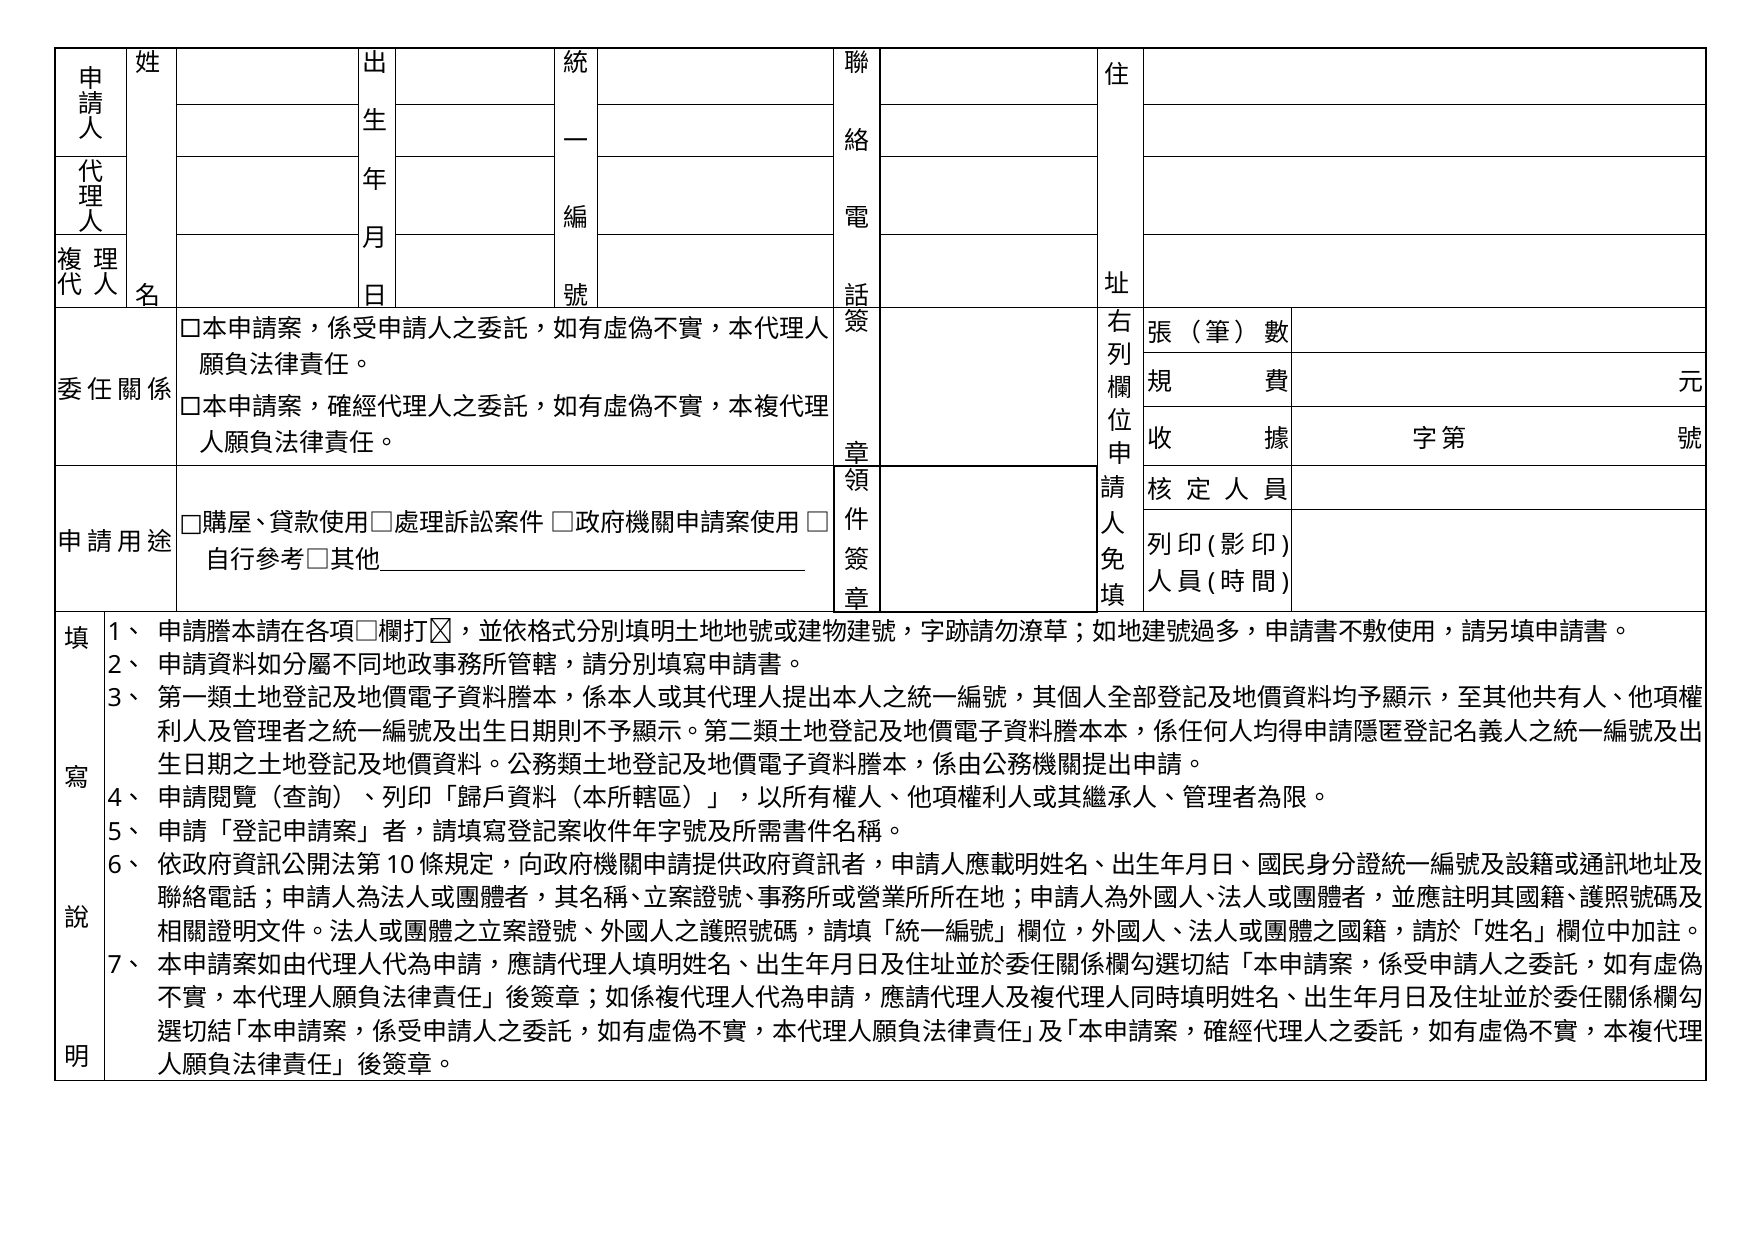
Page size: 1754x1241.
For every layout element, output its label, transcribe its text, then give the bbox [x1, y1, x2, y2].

table_cell [1292, 466, 1705, 509]
table_cell 張（筆）數 [1144, 308, 1291, 352]
table_cell 理人 複代 [56, 235, 126, 307]
table_cell 填寫說明 [56, 612, 104, 1080]
table_cell □購屋、貸款使用□處理訴訟案件 □政府機關申請案使用 □自行參考□其他＿＿＿＿＿＿＿＿＿＿＿＿＿＿＿＿＿ [177, 466, 833, 611]
table_header 出生年月日 [359, 49, 395, 307]
table_cell [1292, 510, 1705, 611]
table_cell [598, 105, 833, 156]
table_cell 字第 號 [1292, 407, 1705, 465]
table_cell [396, 105, 554, 156]
table_header 姓名 [127, 49, 176, 307]
table_cell 列印(影印) 人員(時間) [1144, 510, 1291, 611]
table_cell [598, 235, 833, 307]
table_cell [881, 308, 1097, 465]
table_cell 核定人員 [1144, 466, 1291, 509]
table_cell 申請用途 [56, 466, 176, 611]
table_cell 收據 [1144, 407, 1291, 465]
table_cell [1292, 308, 1705, 352]
table_cell [881, 235, 1097, 307]
table_cell [1144, 157, 1705, 234]
table_cell 右列欄位申 [1098, 308, 1143, 465]
table_cell [881, 467, 1096, 611]
table_cell [598, 157, 833, 234]
table_header [1144, 49, 1705, 104]
table_cell 代理人 [56, 157, 126, 234]
table_cell [177, 105, 358, 156]
table_cell [177, 157, 358, 234]
table_cell [396, 157, 554, 234]
table_header [881, 49, 1097, 104]
table_cell 本申請案，係受申請人之委託，如有虛偽不實，本代理人願負法律責任。 本申請案，確經代理人之委託，如有虛偽不實，本複代理人願負法律責任。 [177, 308, 833, 465]
table_header [177, 49, 358, 104]
table_header 聯絡電話 [834, 49, 879, 307]
table_cell [177, 235, 358, 307]
table_cell 領件簽章 [835, 467, 879, 611]
table_cell 規費 [1144, 353, 1291, 406]
table_cell 請人免填 [1098, 465, 1143, 611]
table_header 住址 [1098, 49, 1143, 307]
table_header [396, 49, 554, 104]
table_cell 簽章 [834, 308, 879, 465]
table_header 申請人 [56, 49, 126, 156]
table_cell 申請謄本請在各項□欄打，並依格式分別填明土地地號或建物建號，字跡請勿潦草；如地建號過多，申請書不敷使用，請另填申請書。 申請資料如分屬不同地政事務所管轄，請分別填寫申請書。 第一類土地登記及地價電子資料謄本，係本人或其代理人提出本人之統一編號，其個人全部登記及地價資料均予顯示，至其他共有人、他項權利人及管理者之統一編號及出生日期則不予顯示。第二類土地登記及地價電子資料謄本本，係任何人均得申請隱匿登記名義人之統一編號及出生日期之土地登記及地價資料。公務類土地登記及地價電子資料謄本，係由公務機關提出申請。 申請閱覽（查詢）、列印「歸戶資料（本所轄區）」，以所有權人、他項權利人或其繼承人、管理者為限。 申請「登記申請案」者，請填寫登記案收件年字號及所需書件名稱。 依政府資訊公開法第10條規定，向政府機關申請提供政府資訊者，申請人應載明姓名、出生年月日、國民身分證統一編號及設籍或通訊地址及聯絡電話；申請人為法人或團體者，其名稱、立案證號、事務所或營業所所在地；申請人為外國人、法人或團體者，並應註明其國籍、護照號碼及相關證明文件。法人或團體之立案證號、外國人之護照號碼，請填「統一編號」欄位，外國人、法人或團體之國籍，請於「姓名」欄位中加註。 本申請案如由代理人代為申請，應請代理人填明姓名、出生年月日及住址並於委任關係欄勾選切結「本申請案，係受申請人之委託，如有虛偽不實，本代理人願負法律責任」後簽章；如係複代理人代為申請，應請代理人及複代理人同時填明姓名、出生年月日及住址並於委任關係欄勾選切結「本申請案，係受申請人之委託，如有虛偽不實，本代理人願負法律責任」及「本申請案，確經代理人之委託，如有虛偽不實，本複代理人願負法律責任」後簽章。 [105, 612, 1705, 1080]
table_cell [1144, 235, 1705, 307]
table_cell [1144, 105, 1705, 156]
table_header [598, 49, 833, 104]
table_cell [881, 105, 1097, 156]
table_header 統一編號 [555, 49, 597, 307]
table_cell 委任關係 [56, 308, 176, 465]
table_cell [881, 157, 1097, 234]
table_cell [396, 235, 554, 307]
table_cell 元 [1292, 353, 1705, 406]
